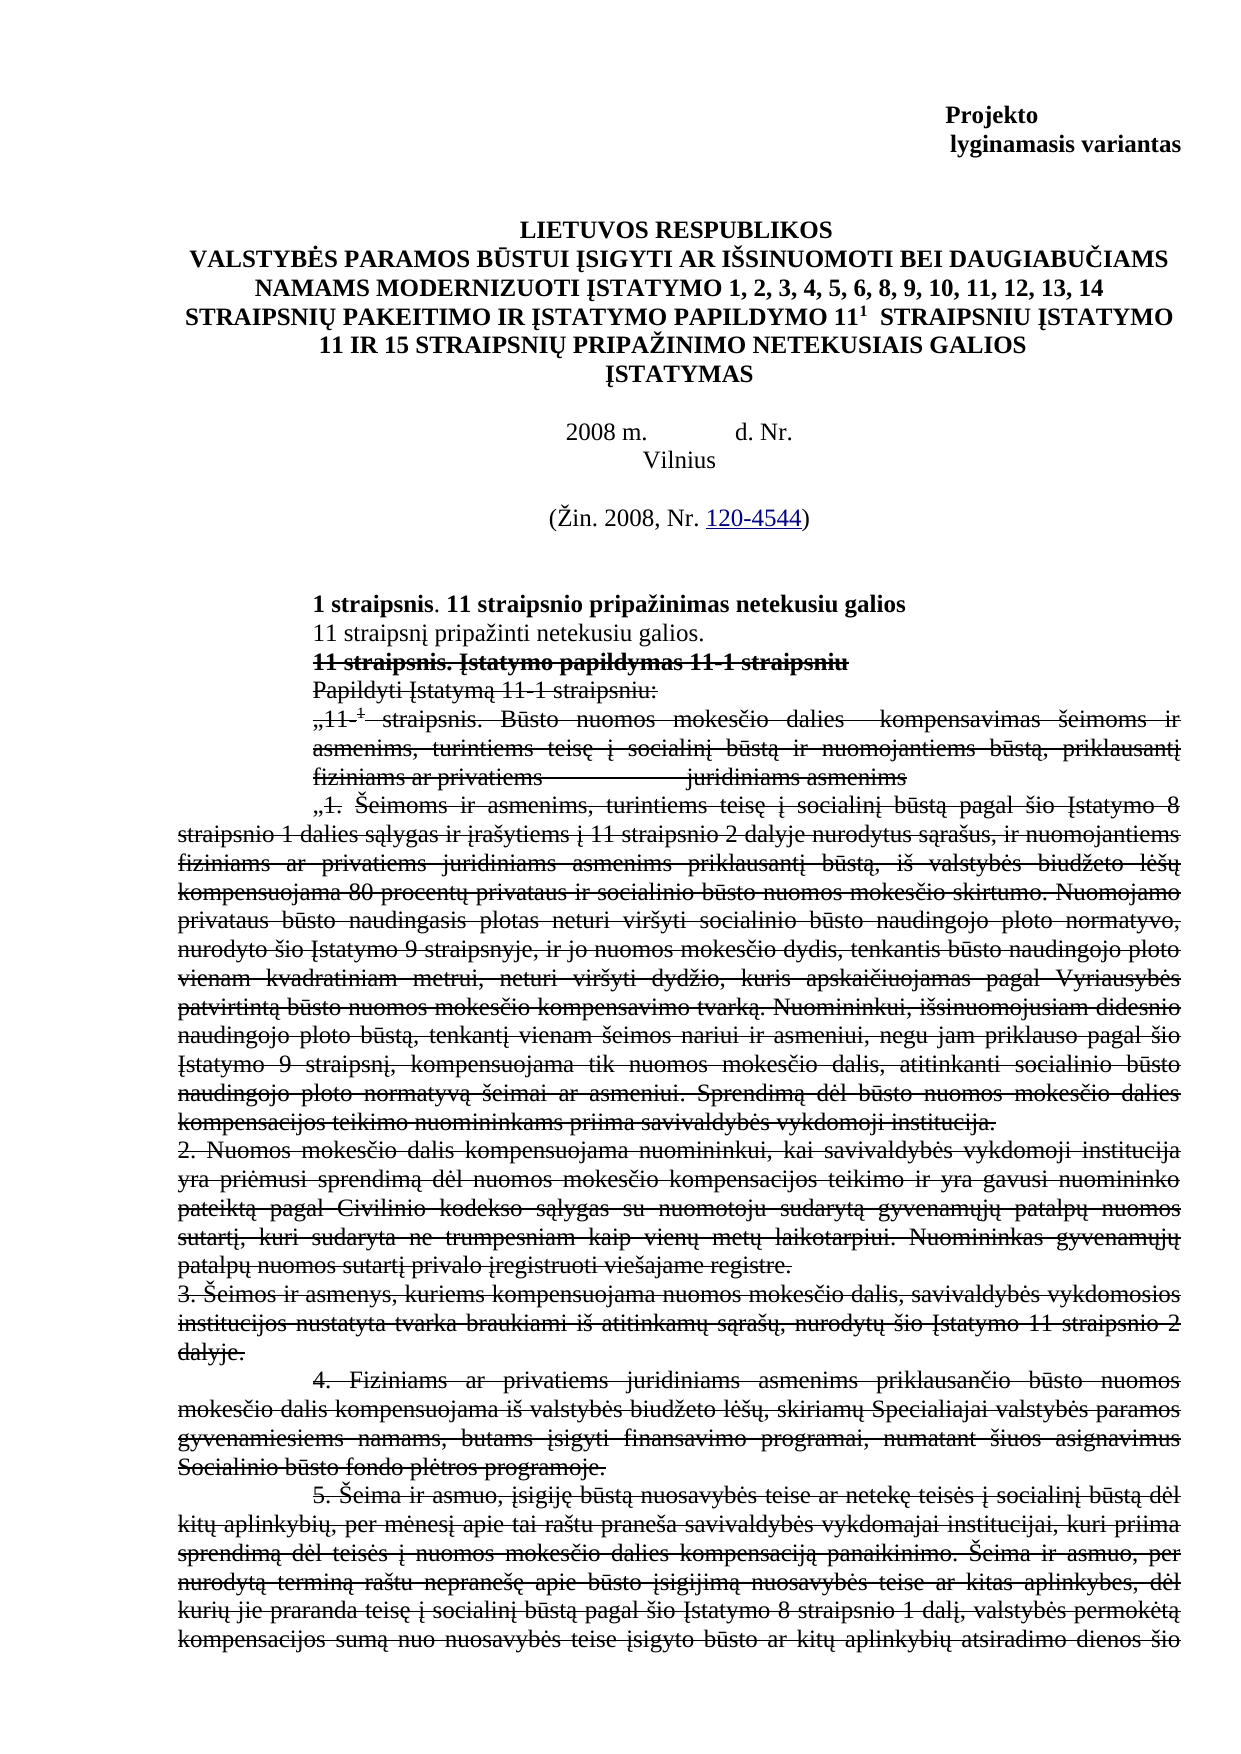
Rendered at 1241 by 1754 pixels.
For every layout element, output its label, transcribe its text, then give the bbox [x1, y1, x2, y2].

text 5. Šeima ir asmuo, įsigiję būstą nuosavybės teise ar netekę teisės į socialinį būstą dėl kitų aplinkybių, per mėnesį apie tai raštu praneša savivaldybės vykdomajai institucijai, kuri priima sprendimą dėl teisės į nuomos mokesčio dalies kompensaciją panaikinimo. Šeima ir asmuo, per nurodytą terminą raštu nepranešę apie būsto įsigijimą nuosavybės teise ar kitas aplinkybes, dėl kurių jie praranda teisę į socialinį būstą pagal šio Įstatymo 8 straipsnio 1 dalį, valstybės permokėtą kompensacijos sumą nuo nuosavybės teise įsigyto būsto ar kitų aplinkybių atsiradimo dienos šio straipsnio 1 dalyje nustatyta tvarka grąžina į Specialiosios valstybės paramos gyvenamiesiems namams, butams įsigyti finansavimo programos sąskaitą arba ji išieškoma įstatymų nustatyta tvarka. [177, 1612, 1181, 1640]
text 1 straipsnis. 11 straipsnio pripažinimas netekusiu galios [177, 589, 1181, 618]
text 5. Šeima ir asmuo, įsigiję būstą nuosavybės teise ar netekę teisės į socialinį būstą dėl kitų aplinkybių, per mėnesį apie tai raštu praneša savivaldybės vykdomajai institucijai, kuri priima sprendimą dėl teisės į nuomos mokesčio dalies kompensaciją panaikinimo. Šeima ir asmuo, per nurodytą terminą raštu nepranešę apie būsto įsigijimą nuosavybės teise ar kitas aplinkybes, dėl kurių jie praranda teisę į socialinį būstą pagal šio Įstatymo 8 straipsnio 1 dalį, valstybės permokėtą kompensacijos sumą nuo nuosavybės teise įsigyto būsto ar kitų aplinkybių atsiradimo dienos šio straipsnio 1 dalyje nustatyta tvarka grąžina į Specialiosios valstybės paramos gyvenamiesiems namams, butams įsigyti finansavimo programos sąskaitą arba ji išieškoma įstatymų nustatyta tvarka. [177, 1583, 1181, 1611]
text „1. Šeimoms ir asmenims, turintiems teisę į socialinį būstą pagal šio Įstatymo 8 straipsnio 1 dalies sąlygas ir įrašytiems į 11 straipsnio 2 dalyje nurodytus sąrašus, ir nuomojantiems fiziniams ar privatiems juridiniams asmenims priklausantį būstą, iš valstybės biudžeto lėšų kompensuojama 80 procentų privataus ir socialinio būsto nuomos mokesčio skirtumo. Nuomojamo privataus būsto naudingasis plotas neturi viršyti socialinio būsto naudingojo ploto normatyvo, nurodyto šio Įstatymo 9 straipsnyje, ir jo nuomos mokesčio dydis, tenkantis būsto naudingojo ploto vienam kvadratiniam metrui, neturi viršyti dydžio, kuris apskaičiuojamas pagal Vyriausybės patvirtintą būsto nuomos mokesčio kompensavimo tvarką. Nuomininkui, išsinuomojusiam didesnio naudingojo ploto būstą, tenkantį vienam šeimos nariui ir asmeniui, negu jam priklauso pagal šio Įstatymo 9 straipsnį, kompensuojama tik nuomos mokesčio dalis, atitinkanti socialinio būsto naudingojo ploto normatyvą šeimai ar asmeniui. Sprendimą dėl būsto nuomos mokesčio dalies kompensacijos teikimo nuomininkams priima savivaldybės vykdomoji institucija. [177, 864, 1181, 892]
text Papildyti Įstatymą 11-1 straipsniu: [177, 675, 1181, 704]
text 4. Fiziniams ar privatiems juridiniams asmenims priklausančio būsto nuomos mokesčio dalis kompensuojama iš valstybės biudžeto lėšų, skiriamų Specialiajai valstybės paramos gyvenamiesiems namams, butams įsigyti finansavimo programai, numatant šiuos asignavimus Socialinio būsto fondo plėtros programoje. [177, 1439, 1181, 1480]
text 11 straipsnį pripažinti netekusiu galios. [177, 618, 1181, 647]
text lyginamasis variantas [177, 129, 1181, 158]
text „1. Šeimoms ir asmenims, turintiems teisę į socialinį būstą pagal šio Įstatymo 8 straipsnio 1 dalies sąlygas ir įrašytiems į 11 straipsnio 2 dalyje nurodytus sąrašus, ir nuomojantiems fiziniams ar privatiems juridiniams asmenims priklausantį būstą, iš valstybės biudžeto lėšų kompensuojama 80 procentų privataus ir socialinio būsto nuomos mokesčio skirtumo. Nuomojamo privataus būsto naudingasis plotas neturi viršyti socialinio būsto naudingojo ploto normatyvo, nurodyto šio Įstatymo 9 straipsnyje, ir jo nuomos mokesčio dydis, tenkantis būsto naudingojo ploto vienam kvadratiniam metrui, neturi viršyti dydžio, kuris apskaičiuojamas pagal Vyriausybės patvirtintą būsto nuomos mokesčio kompensavimo tvarką. Nuomininkui, išsinuomojusiam didesnio naudingojo ploto būstą, tenkantį vienam šeimos nariui ir asmeniui, negu jam priklauso pagal šio Įstatymo 9 straipsnį, kompensuojama tik nuomos mokesčio dalis, atitinkanti socialinio būsto naudingojo ploto normatyvą šeimai ar asmeniui. Sprendimą dėl būsto nuomos mokesčio dalies kompensacijos teikimo nuomininkams priima savivaldybės vykdomoji institucija. [177, 1066, 1181, 1093]
text „1. Šeimoms ir asmenims, turintiems teisę į socialinį būstą pagal šio Įstatymo 8 straipsnio 1 dalies sąlygas ir įrašytiems į 11 straipsnio 2 dalyje nurodytus sąrašus, ir nuomojantiems fiziniams ar privatiems juridiniams asmenims priklausantį būstą, iš valstybės biudžeto lėšų kompensuojama 80 procentų privataus ir socialinio būsto nuomos mokesčio skirtumo. Nuomojamo privataus būsto naudingasis plotas neturi viršyti socialinio būsto naudingojo ploto normatyvo, nurodyto šio Įstatymo 9 straipsnyje, ir jo nuomos mokesčio dydis, tenkantis būsto naudingojo ploto vienam kvadratiniam metrui, neturi viršyti dydžio, kuris apskaičiuojamas pagal Vyriausybės patvirtintą būsto nuomos mokesčio kompensavimo tvarką. Nuomininkui, išsinuomojusiam didesnio naudingojo ploto būstą, tenkantį vienam šeimos nariui ir asmeniui, negu jam priklauso pagal šio Įstatymo 9 straipsnį, kompensuojama tik nuomos mokesčio dalis, atitinkanti socialinio būsto naudingojo ploto normatyvą šeimai ar asmeniui. Sprendimą dėl būsto nuomos mokesčio dalies kompensacijos teikimo nuomininkams priima savivaldybės vykdomoji institucija. [177, 790, 1181, 835]
text „1. Šeimoms ir asmenims, turintiems teisę į socialinį būstą pagal šio Įstatymo 8 straipsnio 1 dalies sąlygas ir įrašytiems į 11 straipsnio 2 dalyje nurodytus sąrašus, ir nuomojantiems fiziniams ar privatiems juridiniams asmenims priklausantį būstą, iš valstybės biudžeto lėšų kompensuojama 80 procentų privataus ir socialinio būsto nuomos mokesčio skirtumo. Nuomojamo privataus būsto naudingasis plotas neturi viršyti socialinio būsto naudingojo ploto normatyvo, nurodyto šio Įstatymo 9 straipsnyje, ir jo nuomos mokesčio dydis, tenkantis būsto naudingojo ploto vienam kvadratiniam metrui, neturi viršyti dydžio, kuris apskaičiuojamas pagal Vyriausybės patvirtintą būsto nuomos mokesčio kompensavimo tvarką. Nuomininkui, išsinuomojusiam didesnio naudingojo ploto būstą, tenkantį vienam šeimos nariui ir asmeniui, negu jam priklauso pagal šio Įstatymo 9 straipsnį, kompensuojama tik nuomos mokesčio dalis, atitinkanti socialinio būsto naudingojo ploto normatyvą šeimai ar asmeniui. Sprendimą dėl būsto nuomos mokesčio dalies kompensacijos teikimo nuomininkams priima savivaldybės vykdomoji institucija. [177, 1094, 1181, 1135]
text „11-1 straipsnis. Būsto nuomos mokesčio dalies kompensavimas šeimoms ir asmenims, turintiems teisę į socialinį būstą ir nuomojantiems būstą, priklausantį fiziniams ar privatiems juridiniams asmenims [312, 704, 1181, 748]
text ĮSTATYMAS [177, 359, 1181, 388]
text „1. Šeimoms ir asmenims, turintiems teisę į socialinį būstą pagal šio Įstatymo 8 straipsnio 1 dalies sąlygas ir įrašytiems į 11 straipsnio 2 dalyje nurodytus sąrašus, ir nuomojantiems fiziniams ar privatiems juridiniams asmenims priklausantį būstą, iš valstybės biudžeto lėšų kompensuojama 80 procentų privataus ir socialinio būsto nuomos mokesčio skirtumo. Nuomojamo privataus būsto naudingasis plotas neturi viršyti socialinio būsto naudingojo ploto normatyvo, nurodyto šio Įstatymo 9 straipsnyje, ir jo nuomos mokesčio dydis, tenkantis būsto naudingojo ploto vienam kvadratiniam metrui, neturi viršyti dydžio, kuris apskaičiuojamas pagal Vyriausybės patvirtintą būsto nuomos mokesčio kompensavimo tvarką. Nuomininkui, išsinuomojusiam didesnio naudingojo ploto būstą, tenkantį vienam šeimos nariui ir asmeniui, negu jam priklauso pagal šio Įstatymo 9 straipsnį, kompensuojama tik nuomos mokesčio dalis, atitinkanti socialinio būsto naudingojo ploto normatyvą šeimai ar asmeniui. Sprendimą dėl būsto nuomos mokesčio dalies kompensacijos teikimo nuomininkams priima savivaldybės vykdomoji institucija. [177, 836, 1181, 863]
text 2. Nuomos mokesčio dalis kompensuojama nuomininkui, kai savivaldybės vykdomoji institucija yra priėmusi sprendimą dėl nuomos mokesčio kompensacijos teikimo ir yra gavusi nuomininko pateiktą pagal Civilinio kodekso sąlygas su nuomotoju sudarytą gyvenamųjų patalpų nuomos sutartį, kuri sudaryta ne trumpesniam kaip vienų metų laikotarpiui. Nuomininkas gyvenamųjų patalpų nuomos sutartį privalo įregistruoti viešajame registre. [177, 1238, 1181, 1279]
text „1. Šeimoms ir asmenims, turintiems teisę į socialinį būstą pagal šio Įstatymo 8 straipsnio 1 dalies sąlygas ir įrašytiems į 11 straipsnio 2 dalyje nurodytus sąrašus, ir nuomojantiems fiziniams ar privatiems juridiniams asmenims priklausantį būstą, iš valstybės biudžeto lėšų kompensuojama 80 procentų privataus ir socialinio būsto nuomos mokesčio skirtumo. Nuomojamo privataus būsto naudingasis plotas neturi viršyti socialinio būsto naudingojo ploto normatyvo, nurodyto šio Įstatymo 9 straipsnyje, ir jo nuomos mokesčio dydis, tenkantis būsto naudingojo ploto vienam kvadratiniam metrui, neturi viršyti dydžio, kuris apskaičiuojamas pagal Vyriausybės patvirtintą būsto nuomos mokesčio kompensavimo tvarką. Nuomininkui, išsinuomojusiam didesnio naudingojo ploto būstą, tenkantį vienam šeimos nariui ir asmeniui, negu jam priklauso pagal šio Įstatymo 9 straipsnį, kompensuojama tik nuomos mokesčio dalis, atitinkanti socialinio būsto naudingojo ploto normatyvą šeimai ar asmeniui. Sprendimą dėl būsto nuomos mokesčio dalies kompensacijos teikimo nuomininkams priima savivaldybės vykdomoji institucija. [177, 893, 1181, 921]
text 5. Šeima ir asmuo, įsigiję būstą nuosavybės teise ar netekę teisės į socialinį būstą dėl kitų aplinkybių, per mėnesį apie tai raštu praneša savivaldybės vykdomajai institucijai, kuri priima sprendimą dėl teisės į nuomos mokesčio dalies kompensaciją panaikinimo. Šeima ir asmuo, per nurodytą terminą raštu nepranešę apie būsto įsigijimą nuosavybės teise ar kitas aplinkybes, dėl kurių jie praranda teisę į socialinį būstą pagal šio Įstatymo 8 straipsnio 1 dalį, valstybės permokėtą kompensacijos sumą nuo nuosavybės teise įsigyto būsto ar kitų aplinkybių atsiradimo dienos šio straipsnio 1 dalyje nustatyta tvarka grąžina į Specialiosios valstybės paramos gyvenamiesiems namams, butams įsigyti finansavimo programos sąskaitą arba ji išieškoma įstatymų nustatyta tvarka. [177, 1480, 1181, 1525]
text Vilnius [177, 445, 1181, 474]
text „1. Šeimoms ir asmenims, turintiems teisę į socialinį būstą pagal šio Įstatymo 8 straipsnio 1 dalies sąlygas ir įrašytiems į 11 straipsnio 2 dalyje nurodytus sąrašus, ir nuomojantiems fiziniams ar privatiems juridiniams asmenims priklausantį būstą, iš valstybės biudžeto lėšų kompensuojama 80 procentų privataus ir socialinio būsto nuomos mokesčio skirtumo. Nuomojamo privataus būsto naudingasis plotas neturi viršyti socialinio būsto naudingojo ploto normatyvo, nurodyto šio Įstatymo 9 straipsnyje, ir jo nuomos mokesčio dydis, tenkantis būsto naudingojo ploto vienam kvadratiniam metrui, neturi viršyti dydžio, kuris apskaičiuojamas pagal Vyriausybės patvirtintą būsto nuomos mokesčio kompensavimo tvarką. Nuomininkui, išsinuomojusiam didesnio naudingojo ploto būstą, tenkantį vienam šeimos nariui ir asmeniui, negu jam priklauso pagal šio Įstatymo 9 straipsnį, kompensuojama tik nuomos mokesčio dalis, atitinkanti socialinio būsto naudingojo ploto normatyvą šeimai ar asmeniui. Sprendimą dėl būsto nuomos mokesčio dalies kompensacijos teikimo nuomininkams priima savivaldybės vykdomoji institucija. [177, 1008, 1181, 1036]
text 4. Fiziniams ar privatiems juridiniams asmenims priklausančio būsto nuomos mokesčio dalis kompensuojama iš valstybės biudžeto lėšų, skiriamų Specialiajai valstybės paramos gyvenamiesiems namams, butams įsigyti finansavimo programai, numatant šiuos asignavimus Socialinio būsto fondo plėtros programoje. [177, 1365, 1181, 1410]
text 2008 m. d. Nr. [177, 417, 1181, 445]
text 3. Šeimos ir asmenys, kuriems kompensuojama nuomos mokesčio dalis, savivaldybės vykdomosios institucijos nustatyta tvarka braukiami iš atitinkamų sąrašų, nurodytų šio Įstatymo 11 straipsnio 2 dalyje. [177, 1296, 1181, 1323]
text 3. Šeimos ir asmenys, kuriems kompensuojama nuomos mokesčio dalis, savivaldybės vykdomosios institucijos nustatyta tvarka braukiami iš atitinkamų sąrašų, nurodytų šio Įstatymo 11 straipsnio 2 dalyje. [177, 1279, 1181, 1295]
text 2. Nuomos mokesčio dalis kompensuojama nuomininkui, kai savivaldybės vykdomoji institucija yra priėmusi sprendimą dėl nuomos mokesčio kompensacijos teikimo ir yra gavusi nuomininko pateiktą pagal Civilinio kodekso sąlygas su nuomotoju sudarytą gyvenamųjų patalpų nuomos sutartį, kuri sudaryta ne trumpesniam kaip vienų metų laikotarpiui. Nuomininkas gyvenamųjų patalpų nuomos sutartį privalo įregistruoti viešajame registre. [177, 1209, 1181, 1237]
text 2. Nuomos mokesčio dalis kompensuojama nuomininkui, kai savivaldybės vykdomoji institucija yra priėmusi sprendimą dėl nuomos mokesčio kompensacijos teikimo ir yra gavusi nuomininko pateiktą pagal Civilinio kodekso sąlygas su nuomotoju sudarytą gyvenamųjų patalpų nuomos sutartį, kuri sudaryta ne trumpesniam kaip vienų metų laikotarpiui. Nuomininkas gyvenamųjų patalpų nuomos sutartį privalo įregistruoti viešajame registre. [177, 1135, 1181, 1151]
text „1. Šeimoms ir asmenims, turintiems teisę į socialinį būstą pagal šio Įstatymo 8 straipsnio 1 dalies sąlygas ir įrašytiems į 11 straipsnio 2 dalyje nurodytus sąrašus, ir nuomojantiems fiziniams ar privatiems juridiniams asmenims priklausantį būstą, iš valstybės biudžeto lėšų kompensuojama 80 procentų privataus ir socialinio būsto nuomos mokesčio skirtumo. Nuomojamo privataus būsto naudingasis plotas neturi viršyti socialinio būsto naudingojo ploto normatyvo, nurodyto šio Įstatymo 9 straipsnyje, ir jo nuomos mokesčio dydis, tenkantis būsto naudingojo ploto vienam kvadratiniam metrui, neturi viršyti dydžio, kuris apskaičiuojamas pagal Vyriausybės patvirtintą būsto nuomos mokesčio kompensavimo tvarką. Nuomininkui, išsinuomojusiam didesnio naudingojo ploto būstą, tenkantį vienam šeimos nariui ir asmeniui, negu jam priklauso pagal šio Įstatymo 9 straipsnį, kompensuojama tik nuomos mokesčio dalis, atitinkanti socialinio būsto naudingojo ploto normatyvą šeimai ar asmeniui. Sprendimą dėl būsto nuomos mokesčio dalies kompensacijos teikimo nuomininkams priima savivaldybės vykdomoji institucija. [177, 922, 1181, 950]
text LIETUVOS RESPUBLIKOS [177, 215, 1181, 244]
text (Žin. 2008, Nr. 120-4544) [177, 503, 1181, 532]
text „1. Šeimoms ir asmenims, turintiems teisę į socialinį būstą pagal šio Įstatymo 8 straipsnio 1 dalies sąlygas ir įrašytiems į 11 straipsnio 2 dalyje nurodytus sąrašus, ir nuomojantiems fiziniams ar privatiems juridiniams asmenims priklausantį būstą, iš valstybės biudžeto lėšų kompensuojama 80 procentų privataus ir socialinio būsto nuomos mokesčio skirtumo. Nuomojamo privataus būsto naudingasis plotas neturi viršyti socialinio būsto naudingojo ploto normatyvo, nurodyto šio Įstatymo 9 straipsnyje, ir jo nuomos mokesčio dydis, tenkantis būsto naudingojo ploto vienam kvadratiniam metrui, neturi viršyti dydžio, kuris apskaičiuojamas pagal Vyriausybės patvirtintą būsto nuomos mokesčio kompensavimo tvarką. Nuomininkui, išsinuomojusiam didesnio naudingojo ploto būstą, tenkantį vienam šeimos nariui ir asmeniui, negu jam priklauso pagal šio Įstatymo 9 straipsnį, kompensuojama tik nuomos mokesčio dalis, atitinkanti socialinio būsto naudingojo ploto normatyvą šeimai ar asmeniui. Sprendimą dėl būsto nuomos mokesčio dalies kompensacijos teikimo nuomininkams priima savivaldybės vykdomoji institucija. [177, 1037, 1181, 1065]
text Projekto [177, 100, 1181, 129]
text 5. Šeima ir asmuo, įsigiję būstą nuosavybės teise ar netekę teisės į socialinį būstą dėl kitų aplinkybių, per mėnesį apie tai raštu praneša savivaldybės vykdomajai institucijai, kuri priima sprendimą dėl teisės į nuomos mokesčio dalies kompensaciją panaikinimo. Šeima ir asmuo, per nurodytą terminą raštu nepranešę apie būsto įsigijimą nuosavybės teise ar kitas aplinkybes, dėl kurių jie praranda teisę į socialinį būstą pagal šio Įstatymo 8 straipsnio 1 dalį, valstybės permokėtą kompensacijos sumą nuo nuosavybės teise įsigyto būsto ar kitų aplinkybių atsiradimo dienos šio straipsnio 1 dalyje nustatyta tvarka grąžina į Specialiosios valstybės paramos gyvenamiesiems namams, butams įsigyti finansavimo programos sąskaitą arba ji išieškoma įstatymų nustatyta tvarka. [177, 1526, 1181, 1553]
text 4. Fiziniams ar privatiems juridiniams asmenims priklausančio būsto nuomos mokesčio dalis kompensuojama iš valstybės biudžeto lėšų, skiriamų Specialiajai valstybės paramos gyvenamiesiems namams, butams įsigyti finansavimo programai, numatant šiuos asignavimus Socialinio būsto fondo plėtros programoje. [177, 1411, 1181, 1438]
text 11 straipsnis. Įstatymo papildymas 11-1 straipsniu [177, 647, 1181, 675]
text 3. Šeimos ir asmenys, kuriems kompensuojama nuomos mokesčio dalis, savivaldybės vykdomosios institucijos nustatyta tvarka braukiami iš atitinkamų sąrašų, nurodytų šio Įstatymo 11 straipsnio 2 dalyje. [177, 1324, 1181, 1365]
text 2. Nuomos mokesčio dalis kompensuojama nuomininkui, kai savivaldybės vykdomoji institucija yra priėmusi sprendimą dėl nuomos mokesčio kompensacijos teikimo ir yra gavusi nuomininko pateiktą pagal Civilinio kodekso sąlygas su nuomotoju sudarytą gyvenamųjų patalpų nuomos sutartį, kuri sudaryta ne trumpesniam kaip vienų metų laikotarpiui. Nuomininkas gyvenamųjų patalpų nuomos sutartį privalo įregistruoti viešajame registre. [177, 1152, 1181, 1208]
text VALSTYBĖS PARAMOS BŪSTUI ĮSIGYTI AR IŠSINUOMOTI BEI DAUGIABUČIAMS NAMAMS MODERNIZUOTI ĮSTATYMO 1, 2, 3, 4, 5, 6, 8, 9, 10, 11, 12, 13, 14 STRAIPSNIŲ PAKEITIMO IR ĮSTATYMO PAPILDYMO 111 STRAIPSNIU ĮSTATYMO 11 IR 15 STRAIPSNIŲ PRIPAŽINIMO NETEKUSIAIS GALIOS [177, 244, 1181, 359]
text „1. Šeimoms ir asmenims, turintiems teisę į socialinį būstą pagal šio Įstatymo 8 straipsnio 1 dalies sąlygas ir įrašytiems į 11 straipsnio 2 dalyje nurodytus sąrašus, ir nuomojantiems fiziniams ar privatiems juridiniams asmenims priklausantį būstą, iš valstybės biudžeto lėšų kompensuojama 80 procentų privataus ir socialinio būsto nuomos mokesčio skirtumo. Nuomojamo privataus būsto naudingasis plotas neturi viršyti socialinio būsto naudingojo ploto normatyvo, nurodyto šio Įstatymo 9 straipsnyje, ir jo nuomos mokesčio dydis, tenkantis būsto naudingojo ploto vienam kvadratiniam metrui, neturi viršyti dydžio, kuris apskaičiuojamas pagal Vyriausybės patvirtintą būsto nuomos mokesčio kompensavimo tvarką. Nuomininkui, išsinuomojusiam didesnio naudingojo ploto būstą, tenkantį vienam šeimos nariui ir asmeniui, negu jam priklauso pagal šio Įstatymo 9 straipsnį, kompensuojama tik nuomos mokesčio dalis, atitinkanti socialinio būsto naudingojo ploto normatyvą šeimai ar asmeniui. Sprendimą dėl būsto nuomos mokesčio dalies kompensacijos teikimo nuomininkams priima savivaldybės vykdomoji institucija. [177, 951, 1181, 978]
text 5. Šeima ir asmuo, įsigiję būstą nuosavybės teise ar netekę teisės į socialinį būstą dėl kitų aplinkybių, per mėnesį apie tai raštu praneša savivaldybės vykdomajai institucijai, kuri priima sprendimą dėl teisės į nuomos mokesčio dalies kompensaciją panaikinimo. Šeima ir asmuo, per nurodytą terminą raštu nepranešę apie būsto įsigijimą nuosavybės teise ar kitas aplinkybes, dėl kurių jie praranda teisę į socialinį būstą pagal šio Įstatymo 8 straipsnio 1 dalį, valstybės permokėtą kompensacijos sumą nuo nuosavybės teise įsigyto būsto ar kitų aplinkybių atsiradimo dienos šio straipsnio 1 dalyje nustatyta tvarka grąžina į Specialiosios valstybės paramos gyvenamiesiems namams, butams įsigyti finansavimo programos sąskaitą arba ji išieškoma įstatymų nustatyta tvarka. [177, 1554, 1181, 1582]
text „1. Šeimoms ir asmenims, turintiems teisę į socialinį būstą pagal šio Įstatymo 8 straipsnio 1 dalies sąlygas ir įrašytiems į 11 straipsnio 2 dalyje nurodytus sąrašus, ir nuomojantiems fiziniams ar privatiems juridiniams asmenims priklausantį būstą, iš valstybės biudžeto lėšų kompensuojama 80 procentų privataus ir socialinio būsto nuomos mokesčio skirtumo. Nuomojamo privataus būsto naudingasis plotas neturi viršyti socialinio būsto naudingojo ploto normatyvo, nurodyto šio Įstatymo 9 straipsnyje, ir jo nuomos mokesčio dydis, tenkantis būsto naudingojo ploto vienam kvadratiniam metrui, neturi viršyti dydžio, kuris apskaičiuojamas pagal Vyriausybės patvirtintą būsto nuomos mokesčio kompensavimo tvarką. Nuomininkui, išsinuomojusiam didesnio naudingojo ploto būstą, tenkantį vienam šeimos nariui ir asmeniui, negu jam priklauso pagal šio Įstatymo 9 straipsnį, kompensuojama tik nuomos mokesčio dalis, atitinkanti socialinio būsto naudingojo ploto normatyvą šeimai ar asmeniui. Sprendimą dėl būsto nuomos mokesčio dalies kompensacijos teikimo nuomininkams priima savivaldybės vykdomoji institucija. [177, 979, 1181, 1007]
text „11-1 straipsnis. Būsto nuomos mokesčio dalies kompensavimas šeimoms ir asmenims, turintiems teisę į socialinį būstą ir nuomojantiems būstą, priklausantį fiziniams ar privatiems juridiniams asmenims [312, 749, 1181, 790]
